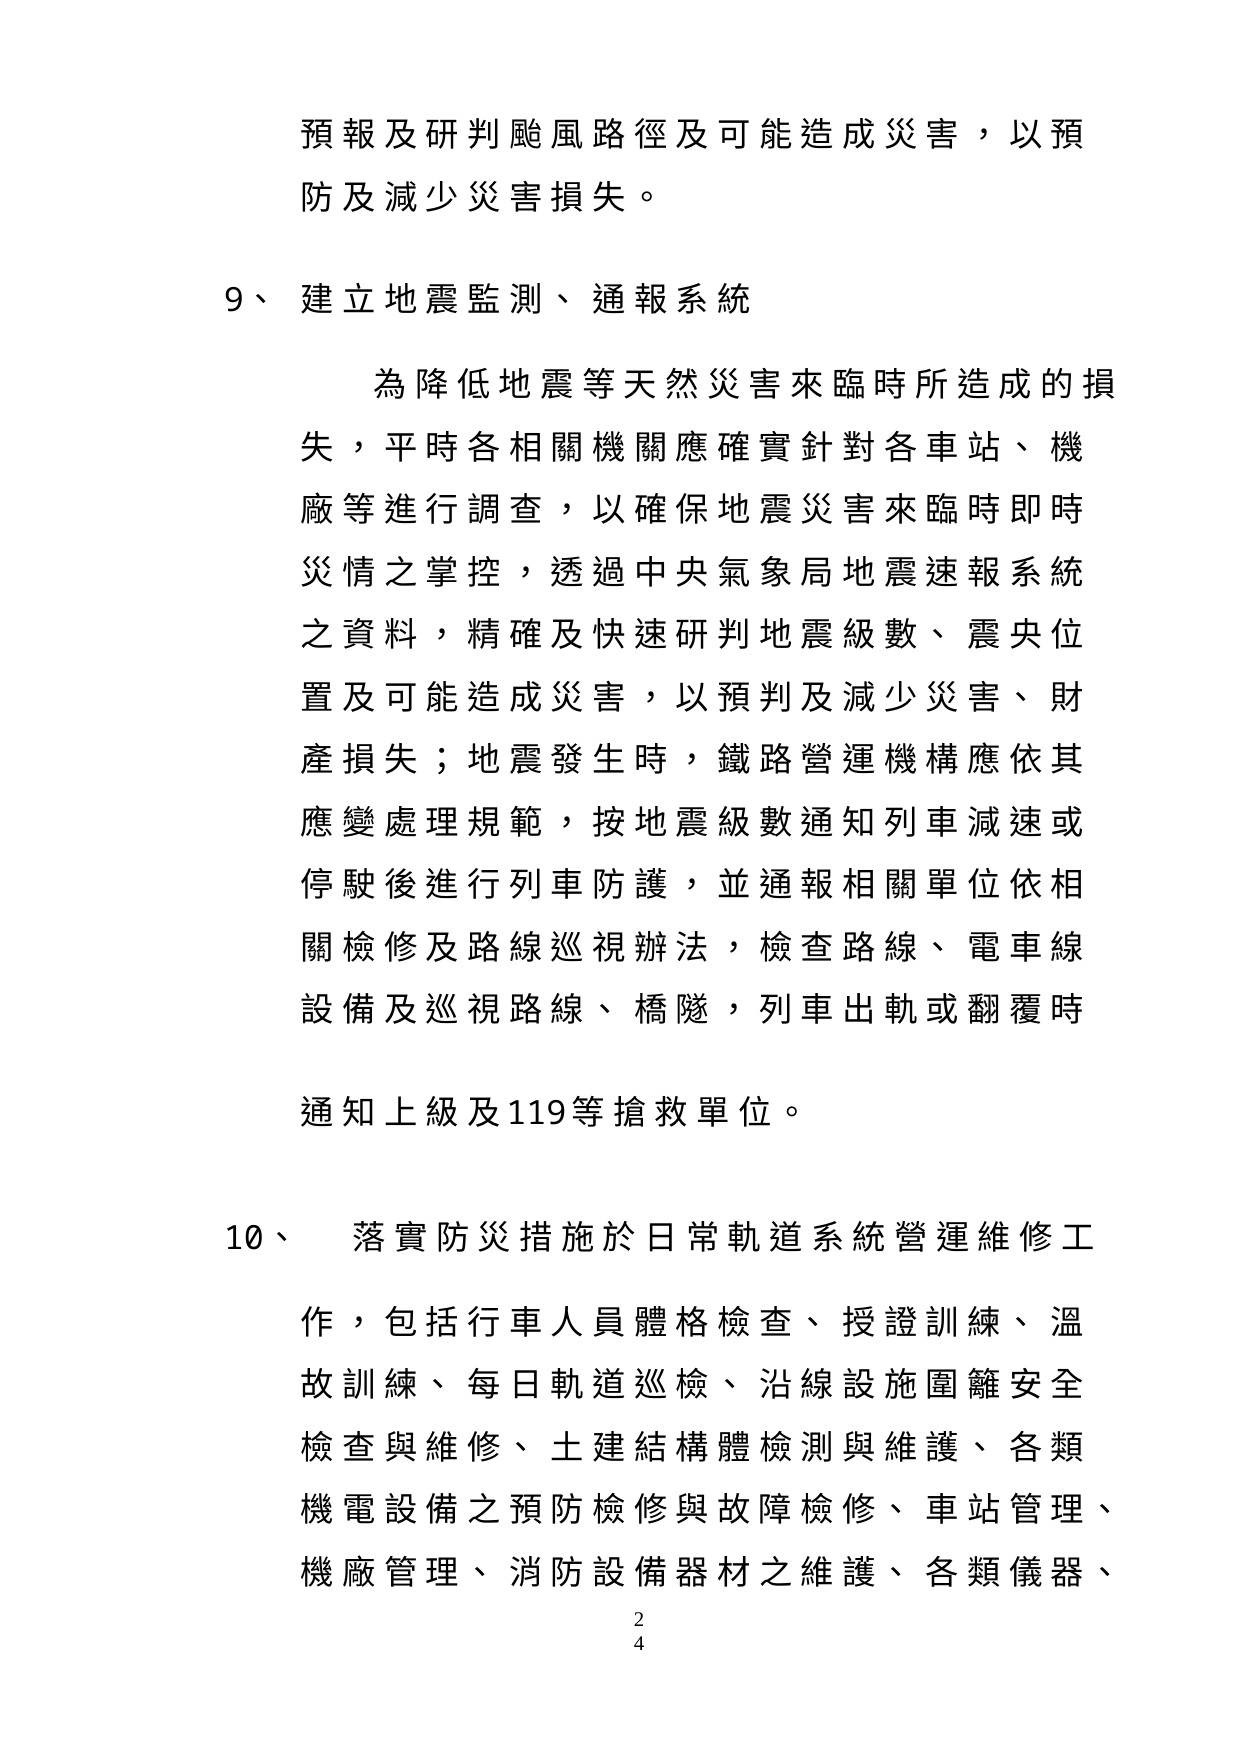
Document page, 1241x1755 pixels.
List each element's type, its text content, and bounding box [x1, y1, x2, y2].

text 為降低地震等天然災害來臨時所造成的損失，平時各相關機關應確實針對各車站、機廠等進行調查，以確保地震災害來臨時即時災情之掌控，透過中央氣象局地震速報系統之資料，精確及快速研判地震級數、震央位置及可能造成災害，以預判及減少災害、財產損失；地震發生時，鐵路營運機構應依其應變處理規範，按地震級數通知列車減速或停駛後進行列車防護，並通報相關單位依相關檢修及路線巡視辦法，檢查路線、電車線設備及巡視路線、橋隧，列車出軌或翻覆時通知上級及119等搶救單位。 [292, 341, 1119, 1153]
list 建立地震監測、通報系統 [221, 216, 1119, 341]
list 落實防災措施於日常軌道系統營運維修工作，包括行車人員體格檢查、授證訓練、溫故訓練、每日軌道巡檢、沿線設施圍籬安全檢查與維修、土建結構體檢測與維護、各類機電設備之預防檢修與故障檢修、車站管理、機廠管理、消防設備器材之維護、各類儀器、 [221, 1153, 1119, 1591]
text 預報及研判颱風路徑及可能造成災害，以預防及減少災害損失。 [292, 91, 1119, 216]
